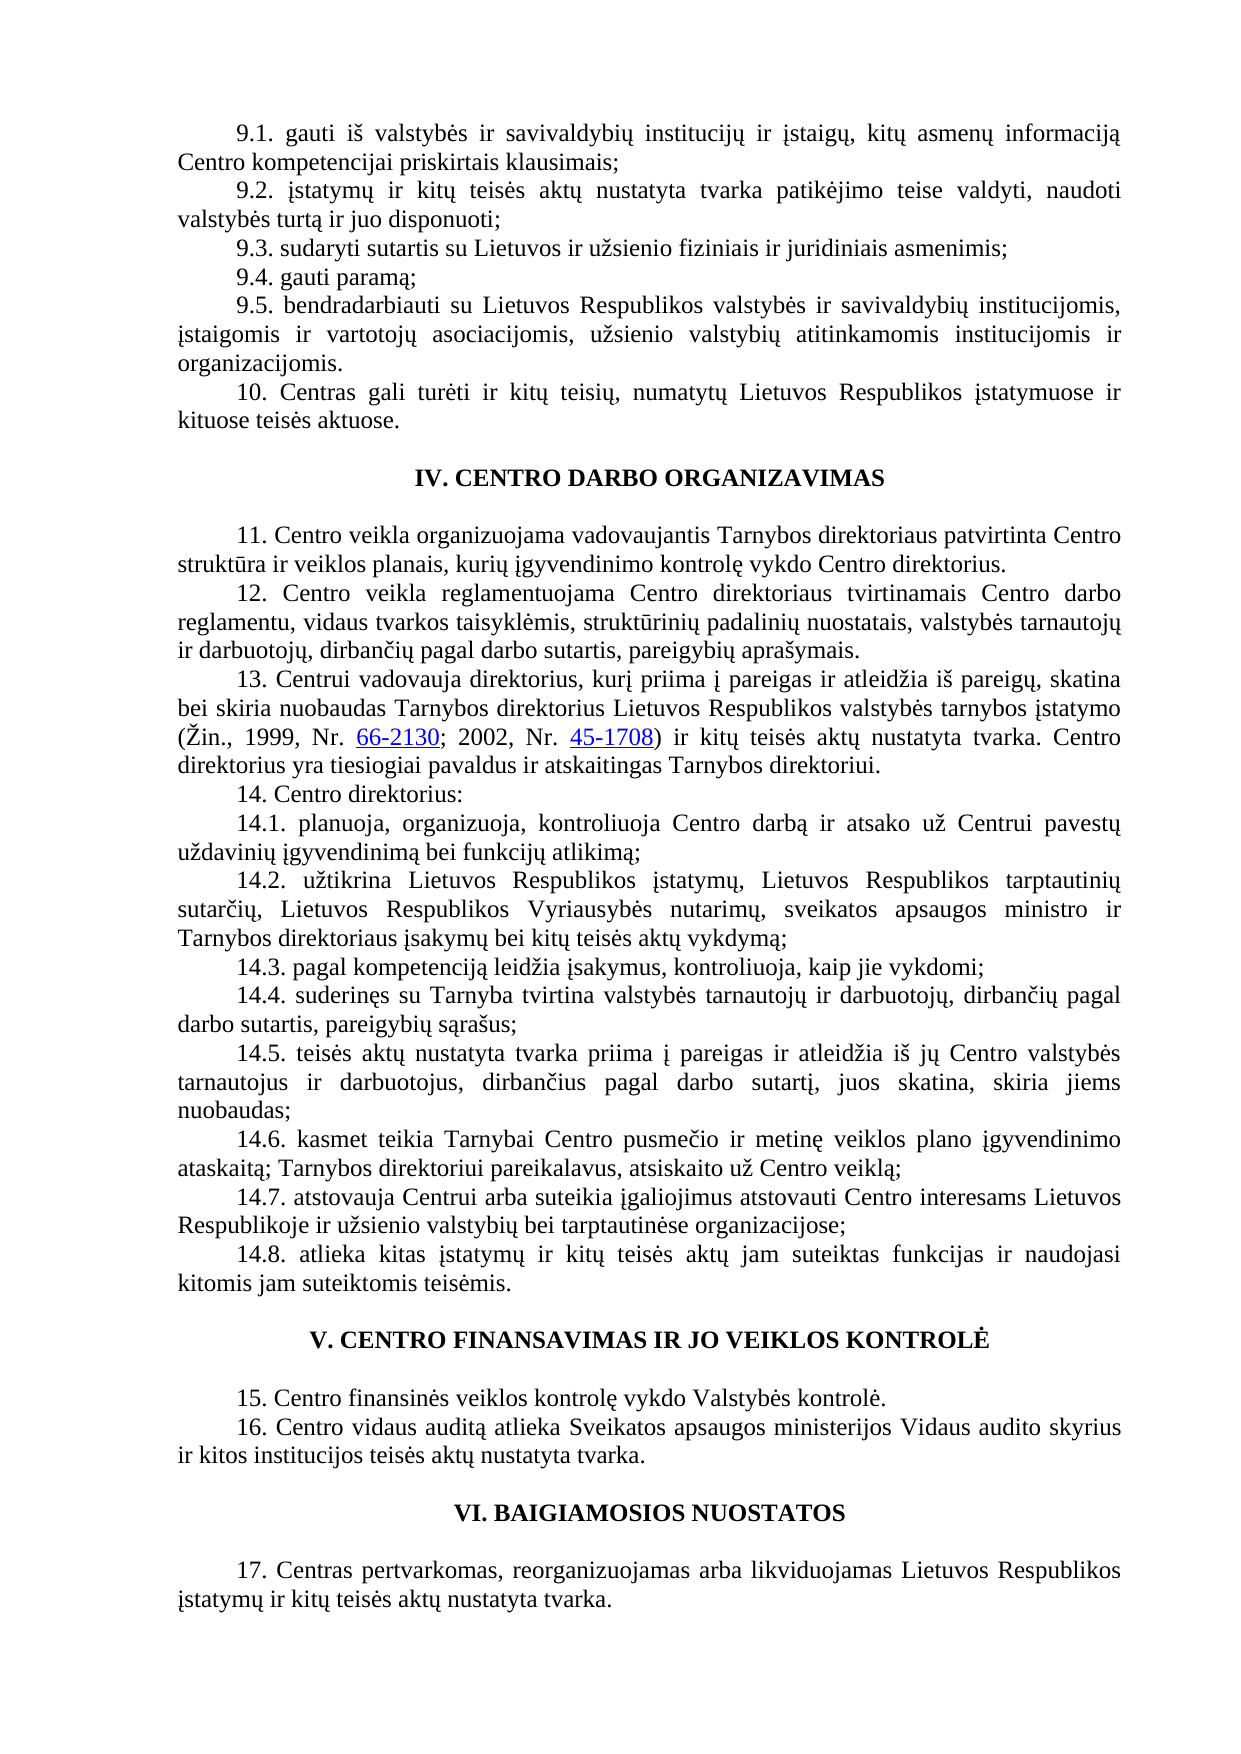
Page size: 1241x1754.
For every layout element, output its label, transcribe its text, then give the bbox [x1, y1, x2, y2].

text IV. CENTRO DARBO ORGANIZAVIMAS [177, 463, 1122, 492]
text 9.2. įstatymų ir kitų teisės aktų nustatyta tvarka patikėjimo teise valdyti, naudoti valstybės turtą ir juo disponuoti; [177, 176, 1122, 233]
text 14.8. atlieka kitas įstatymų ir kitų teisės aktų jam suteiktas funkcijas ir naudojasi kitomis jam suteiktomis teisėmis. [177, 1239, 1122, 1297]
text 17. Centras pertvarkomas, reorganizuojamas arba likviduojamas Lietuvos Respublikos įstatymų ir kitų teisės aktų nustatyta tvarka. [177, 1556, 1122, 1613]
text 9.3. sudaryti sutartis su Lietuvos ir užsienio fiziniais ir juridiniais asmenimis; [177, 233, 1122, 262]
text 14.3. pagal kompetenciją leidžia įsakymus, kontroliuoja, kaip jie vykdomi; [177, 952, 1122, 981]
text 12. Centro veikla reglamentuojama Centro direktoriaus tvirtinamais Centro darbo reglamentu, vidaus tvarkos taisyklėmis, struktūrinių padalinių nuostatais, valstybės tarnautojų ir darbuotojų, dirbančių pagal darbo sutartis, pareigybių aprašymais. [177, 578, 1122, 664]
text 14.7. atstovauja Centrui arba suteikia įgaliojimus atstovauti Centro interesams Lietuvos Respublikoje ir užsienio valstybių bei tarptautinėse organizacijose; [177, 1182, 1122, 1239]
text 10. Centras gali turėti ir kitų teisių, numatytų Lietuvos Respublikos įstatymuose ir kituose teisės aktuose. [177, 377, 1122, 434]
text 9.4. gauti paramą; [177, 262, 1122, 291]
text 11. Centro veikla organizuojama vadovaujantis Tarnybos direktoriaus patvirtinta Centro struktūra ir veiklos planais, kurių įgyvendinimo kontrolę vykdo Centro direktorius. [177, 521, 1122, 578]
text V. CENTRO FINANSAVIMAS IR JO VEIKLOS KONTROLĖ [177, 1326, 1122, 1354]
text 15. Centro finansinės veiklos kontrolę vykdo Valstybės kontrolė. [177, 1383, 1122, 1412]
text 14.6. kasmet teikia Tarnybai Centro pusmečio ir metinę veiklos plano įgyvendinimo ataskaitą; Tarnybos direktoriui pareikalavus, atsiskaito už Centro veiklą; [177, 1124, 1122, 1182]
text 14.2. užtikrina Lietuvos Respublikos įstatymų, Lietuvos Respublikos tarptautinių sutarčių, Lietuvos Respublikos Vyriausybės nutarimų, sveikatos apsaugos ministro ir Tarnybos direktoriaus įsakymų bei kitų teisės aktų vykdymą; [177, 866, 1122, 952]
text 9.1. gauti iš valstybės ir savivaldybių institucijų ir įstaigų, kitų asmenų informaciją Centro kompetencijai priskirtais klausimais; [177, 118, 1122, 176]
text 14.4. suderinęs su Tarnyba tvirtina valstybės tarnautojų ir darbuotojų, dirbančių pagal darbo sutartis, pareigybių sąrašus; [177, 981, 1122, 1038]
text 14.5. teisės aktų nustatyta tvarka priima į pareigas ir atleidžia iš jų Centro valstybės tarnautojus ir darbuotojus, dirbančius pagal darbo sutartį, juos skatina, skiria jiems nuobaudas; [177, 1038, 1122, 1124]
text 13. Centrui vadovauja direktorius, kurį priima į pareigas ir atleidžia iš pareigų, skatina bei skiria nuobaudas Tarnybos direktorius Lietuvos Respublikos valstybės tarnybos įstatymo (Žin., 1999, Nr. 66-2130; 2002, Nr. 45-1708) ir kitų teisės aktų nustatyta tvarka. Centro direktorius yra tiesiogiai pavaldus ir atskaitingas Tarnybos direktoriui. [177, 664, 1122, 779]
text 14.1. planuoja, organizuoja, kontroliuoja Centro darbą ir atsako už Centrui pavestų uždavinių įgyvendinimą bei funkcijų atlikimą; [177, 808, 1122, 866]
text VI. BAIGIAMOSIOS NUOSTATOS [177, 1498, 1122, 1527]
text 9.5. bendradarbiauti su Lietuvos Respublikos valstybės ir savivaldybių institucijomis, įstaigomis ir vartotojų asociacijomis, užsienio valstybių atitinkamomis institucijomis ir organizacijomis. [177, 291, 1122, 377]
text 16. Centro vidaus auditą atlieka Sveikatos apsaugos ministerijos Vidaus audito skyrius ir kitos institucijos teisės aktų nustatyta tvarka. [177, 1412, 1122, 1469]
text 14. Centro direktorius: [177, 779, 1122, 808]
